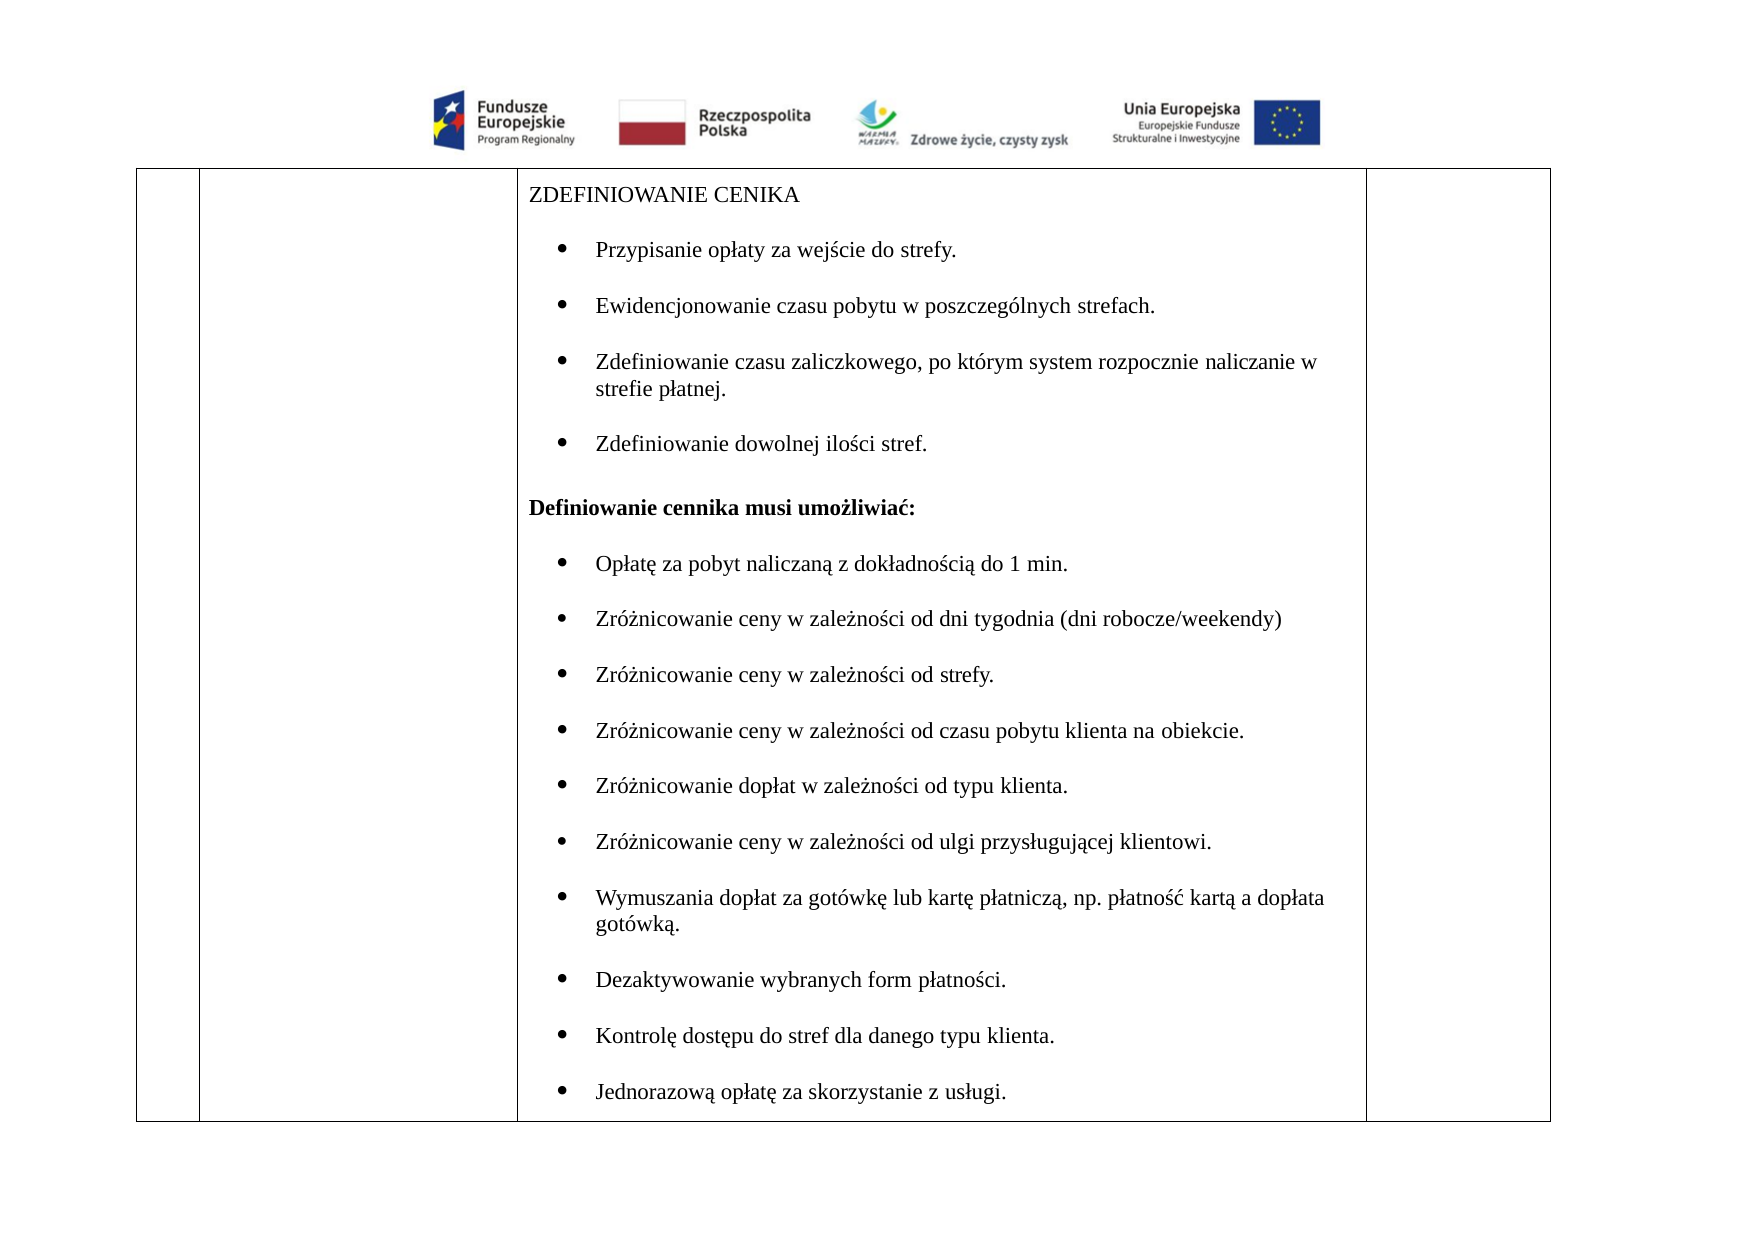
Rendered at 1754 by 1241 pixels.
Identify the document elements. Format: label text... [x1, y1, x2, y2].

table_cell Moduł 1 składa się z poszczególnych elementów: BILETOMAT: dostarczenie biletomatu z interfejsem odpowiednim do samodzielnego, intuicyjnego kupowania biletów przez zwiedzających, przeznaczonego do pracy wewnątrz budynku sprzedaż w biletomacie ma być scalona ze sprzedażą stacjonarną oraz sprzedażą internetową (bilety mają rozchodzić się z jednej puli dostępnej w trzech nurtach sprzedaży), prowadzoną w systemie posiadanym przez zamawiającego lub dostarczonym przez realizatora personalizacja biletomatu poprzez możliwość wybrania koloru obudowy oraz oznakowania doprowadzenie odpowiednich przyłączeń LAN oraz zasilania w listwie maskującej biletomat ma drukować bilety na papierze termicznym z rolki, tożsame z drukowaniem biletów w sprzedaży stacjonarnej biletomat ma mieć wbudowany terminal do płatności kartą drukowanie miesięcznych raportów sprzedaży ekran dotykowy min. 21,5 cala wbudowana drukarka fiskalna; obudowa wykonana ze stali malowanej proszkowo; montaż na ścianie DRUKARKI TERMICZNE DO WYDRUKU BILETÓW – SZTUK 2 Parametry techniczne: Parametry wydruku metoda druku: termiczna prędkość: 260mm/s rozdzielczość: 203 DPI szerokość: 80mm (maksymalna) Papier typ papieru: termiczny szerokość: 58mm lub 80mm grubość: 0,056mm - 0,13mm średnica rolki (maks.): 83mm Wytrzymałość mechanizm drukujący: 150 km wydruku obcinacz: 2 mln. cięć Zestawy znaków: Obsługuje znaki polskie Opcjonalnie dodatkowe strony kodowe Kody kreskowe UPC-A, UPC-E, EAN-8, EAN-13, CODE 39, ITF, CODEBAR, CODE 128, CODE 93, PDF417, QR code Emulacja komendy ESC/POS Sterowniki Windows (sterowniki graficzne). Praca bez sterowników w dowolnym systemie operacyjnym jako drukarka tekstowa. Czujniki drukarki czujnik końca papieru czujnik bliskiego końca papieru czujnik otwarcia komory papieru czujnik czarnego koloru Port szuflady obsługa dwóch szuflad jednocześnie (24V, 1A maks.) Interfejs komunikacyjny USB (typ B) RS232 (DB9) LAN (RJ45) Zasilacz typ zasilacza: zewnętrzny (kostka) wejście (AC): 100 - 240V 50/60Hz wyjście (DC): 24V/2,5A Wymiary i waga (szer./głęb./ wys.) (szer.głęb.wys.): minimalnie131mm x 135mm x 131mm waga: minimalnie 1,35kg Obcinacz typ obcinacza: gilotyna grubość papieru: minimalnie 0,56mm - 0,13mm opcje cięcia: pełne lub częściowe Warunki środowiskowe temperatura robocza: od 0 ºC do 40 ºC temperatura składowania: od -20 ºC do 60 ºC wilgotność robocza: od 35% do 80% wilgotność składowania: od 10% do 90% MONITOR DOTYKOWY O PRZEKĄTNEJ EKRANU NIE MNIEJSZEJ NIŻ 21 CALI – 2 SZT. Parametry techniczne: Proporcje obrazu: 16:9 Przekątna ekranu: minimalnie 21.5" Typ matrycy: TFT IPS Ekran dotykowy: Tak Technologia podświetlania: Diody LED Obszar widzialny w pionie: 268.11 mm Obszar widzialny w poziomie: 476.64 mm Plamka matrycy: 0.248 mm Rozdzielczość: 1920 x 1080 (FHD 1080) Czas reakcji : 7 ms Jasność: 250 cd/m² Kontrast statyczny: 1 000:1 Kontrast dynamiczny: 5 000 000:1 Częstotliwość pozioma min.: 24 kHz Częstotliwość pozioma max.: 83 kHz Częstotliwość pionowa min.: 55 Hz Częstotliwość pionowa max.: 76 Hz Kąt widzenia poziomy: 178 ° Kąt widzenia pionowy: 178 ° Ilość kolorów: 16,7 mln Gniazda we/wy: 1 x 15-pin D-Sub Gniazda we/wy: 1 x HDMI Gniazda we/wy: 1 x DisplayPort Gniazda we/wy: 1 x USB 2.0 Wbudowane głośniki: Tak Wbudowany tuner TV: Nie Pivot: Nie Certyfikaty: CU Certyfikaty: CE Certyfikaty: TUV Standard VESA: 100 x 100 Pobór mocy: 26 W Akcesoria w zestawie: - Kabel zasilający - Kabel sygnałowy HDMI - Kabel Audio - Kabel USB - Stopka - Skrócona instrukcja obsługi - Instrukcja bezpieczeństwa Akcesoria opcjonalne: Kolor: Czarny Wysokość z podstawą: 370.5 mm Szerokość: 490.5 mm Głębokość z podstawą: 220.5 mm Waga: 2.16 kg OPCJONALNIE: wymiana dotychczas funkcjonującego u Zamawiającego system ESOK na system spełniający założenia niniejszego OPZ oraz będący produktem nie gorszym niż używany obecnie system ESOK. Zamawiający jest w posiadaniu: licencja programu eObiekt firmy TTSOFT bezterminowa, bez limitu stanowisk serwer komputery kasowe – 2 szt. drukarki fiskalne Posnet THERMAL XL2 Online – 3 szt. bramka kołowrotkowa – 2 szt. zasilanie prądem: 24 VAC maks. pobór mocy: 80 va temp. składowania: od -40°C do +50°C temp. pracy: od -20°C do +50°C szerokość urządzenia: 364 mm minimalna szerokość przejścia: 489 mm długość: 357 mm (obudowa) wysokość: 1004 mm wykonanie: stal nierdzewna bramka uchylna - 3 szt. zasilanie prądem: 24 VDC temp. pracy: od -15°C do +60°C szerokość urządzenia: 1300 mm minimalna szerokość przejścia: 900 mm wysokość: 990 mm wykonanie: stal nierdzewna Wymagania ogólne względem nowego ESOK: wymieniony system ESOK musi bezwzględnie być produktem nie gorszym niż dotychczas używany system ESOK. W przypadku wymiany Zamawiający dokona rewizji funkcjonalności i wymagań nowego systemu porównując go z dotychczasowym. wymieniony system ESOK musi spełniać wszystkie opisane w niniejszym OPZ wymagania i opierać wszystkie opisane wyżej moduły na jednej bazie danych; wymieniony system ESOK musi obsługiwać posiadane przez Zamawiającego urządzenia i sprzęty (bramki, komputery, serwer). wymieniony system ESOK musi obsługiwać posiadane przez Zamawiającego urządzenia i sprzęty (bramki, komputery, serwer); Zamawiający chce mieć możliwość rozwinięcia systemu sprzedaży o sprzedaż pamiątek i gadżetów popularnonaukowych. W związku z tym system zaproponowany przez realizatora musi posiadać funkcjonalności związane z prowadzeniem sprzedaży ePOS: Sprzedaż ma być prowadzona w POS – preferowany „kafelkowy” wybór towaru, gdzie każdy towar to oddzielny kafelek, możliwość obsługi ePOS w terminalu POS z dotykowym ekranem możliwość łączenia kafelków w grupy (np. Koszulki, książki, gry) Wymagania szczegółowe względem nowego ESOK: Definiowanie stref dostępu musi umożliwiać: Dowolne przechodzenie pomiędzy strefami Przypisanie opłaty za czas pobytu w strefie. ZDEFINIOWANIE CENIKA Przypisanie opłaty za wejście do strefy. Ewidencjonowanie czasu pobytu w poszczególnych strefach. Zdefiniowanie czasu zaliczkowego, po którym system rozpocznie naliczanie w strefie płatnej. Zdefiniowanie dowolnej ilości stref. Definiowanie cennika musi umożliwiać: Opłatę za pobyt naliczaną z dokładnością do 1 min. Zróżnicowanie ceny w zależności od dni tygodnia (dni robocze/weekendy) Zróżnicowanie ceny w zależności od strefy. Zróżnicowanie ceny w zależności od czasu pobytu klienta na obiekcie. Zróżnicowanie dopłat w zależności od typu klienta. Zróżnicowanie ceny w zależności od ulgi przysługującej klientowi. Wymuszania dopłat za gotówkę lub kartę płatniczą, np. płatność kartą a dopłata gotówką. Dezaktywowanie wybranych form płatności. Kontrolę dostępu do stref dla danego typu klienta. Jednorazową opłatę za skorzystanie z usługi. Definiowanie cen i terminów ważności karnetów na zajęcia zorganizowane Opłatę za zniszczenia i braki sprzętu Obsługa programu ma umożliwiać: Pracę programu w oparciu o przeglądarkę www. Logowanie kasjerów w celu identyfikacji wykonywanych czynności, Logowanie do systemu za pomocą hasła lub karty operatorskiej, Dodawanie, usuwanie i zmianę operatorów, Różnicowanie poziomów uprawnień dla operatorów systemu, Przypisanie do poziomu uprawnień poszczególnych funkcji systemu. Prowadzenia obsługi restrykcji haseł dla użytkowników systemu (w tym wymuszanie zmiany haseł po danym czasie, blokada po błędnie wpisanym haśle, obostrzenia w tworzeniu haseł itd.) Zabezpieczenie przed dostaniem się do programu osób niepożądanych Zmiany i korekty w programie dostępne tylko dla wskazanych osób, Kontrolę ilości osób przebywających na obiekcie z uwzględnieniem stref, Kontrole czasu pobytu wprowadzonych na obiekt biletów z kodem QR, Wprowadzanie i modyfikację dostępnych biletów z kodem QR, Obsługę kaucji kart stałego klienta Na stanowiskach kasowych zastosowanie system Windows, a baza danych winna operować w środowisku Linux. Osoby pracujące na kasach mogą używać aplikacji biurowych bez zmiany systemu operacyjnego (jak to ma miejsce w przypadku obsługi przez terminale), Bezpośrednie sterowanie szafkami z poziomu aplikacji ESOK – widoczna ma być bieżąca zajętość szafek, programowanie szafek z poziomu PC, możliwość otwarcia dowolnej szafki zdalnie – z poziomu aplikacji (tylko dla uprawnionych osób). Dostosowanie systemu do wymagań RODO – funkcjonalność logowania, podglądu danych osobowych, użycia i modyfikacji danych oraz realizacji prawa do bycia zapomnianym. Replikację danych między obiektami. Jest to dwukierunkowe rozprowadzanie danych, zarówno od serwera, jak i od klientów, które mogły być również przeprowadzane bez połączenia między serwerami. Podgląd na żywo osób będących w strefach aktualnie i od początku dnia z podziałem na strefy, w formie raportu Zidentyfikowanie klienta w przypadku zagubienia, bądź zniszczenia karty (środki na koncie nie przepadają) Sprzedaż i rozliczenia klienta za pomocą biletu z kodem QR ma umożliwiać: Sprzedaż powiązaną z kodem QR. Wydawanie paska za pomocą czytnika lub po wpisaniu kodu. Zwrot paska z rachunku grupowego. Dokonania rabatu zarówno kwotowego jak i procentowego – dotyczy sprzedaży biletów Dokonania zwrotu zakupionego biletu Wygenerowania raportów, udzielonych rabatów z podziałem na kasjerów, kwoty opisy rabatów itp. Wybieranie rodzaju klienta – ulgowy, grupowy, normalny itd. zgodnie z zaimplementowanym cennikiem. Wybieranie rodzajów płatności – gotówka, karta płatnicza, przelew, BLIK, KSK itp. Zmiana statusów na liście transponderów: aktywny, używany, nieaktywny. Przedstawienie szczegółów rozliczenia: czasu i miejsca pobytu, dodatkowych usług. Zbiorowe rozliczenie wszystkich usług zarejestrowanych na pasku. Rozliczanie wejść grupowych (z jednego rachunku) jednym kodem QR. Drukowanie paragonu po opłaceniu pobytu (po zamknięciu rachunku). Drukowania dodatkowego potwierdzenia podczas rozliczenia, jak też w razie potrzeby w każdej chwili. Wgląd na listę dokumentów sprzedaży: rachunki, faktury. Wyświetlenie listy otwartych rachunków – możliwość rozliczenia z tego poziomu Wydruk faktur VAT na drukarce fiskalnej Wykonanie storno rachunku. W przypadku braku środków na koncie, automatyczne uzupełnienia salda podczas rozliczenia wejścia na kartę. Dopisanie numeru NIP do paragonu dla klientów chcących wystawienia faktury 5. KONFIGURACJA SYSTEMU NA POTRZEBY ZAMAWIAJĄCEGO ORAZ PRZEPROWADZENIE SZKOLENIA [518, 169, 1366, 1121]
table_cell [1367, 169, 1550, 1121]
table_cell [200, 169, 517, 1121]
table_cell [137, 169, 199, 1121]
